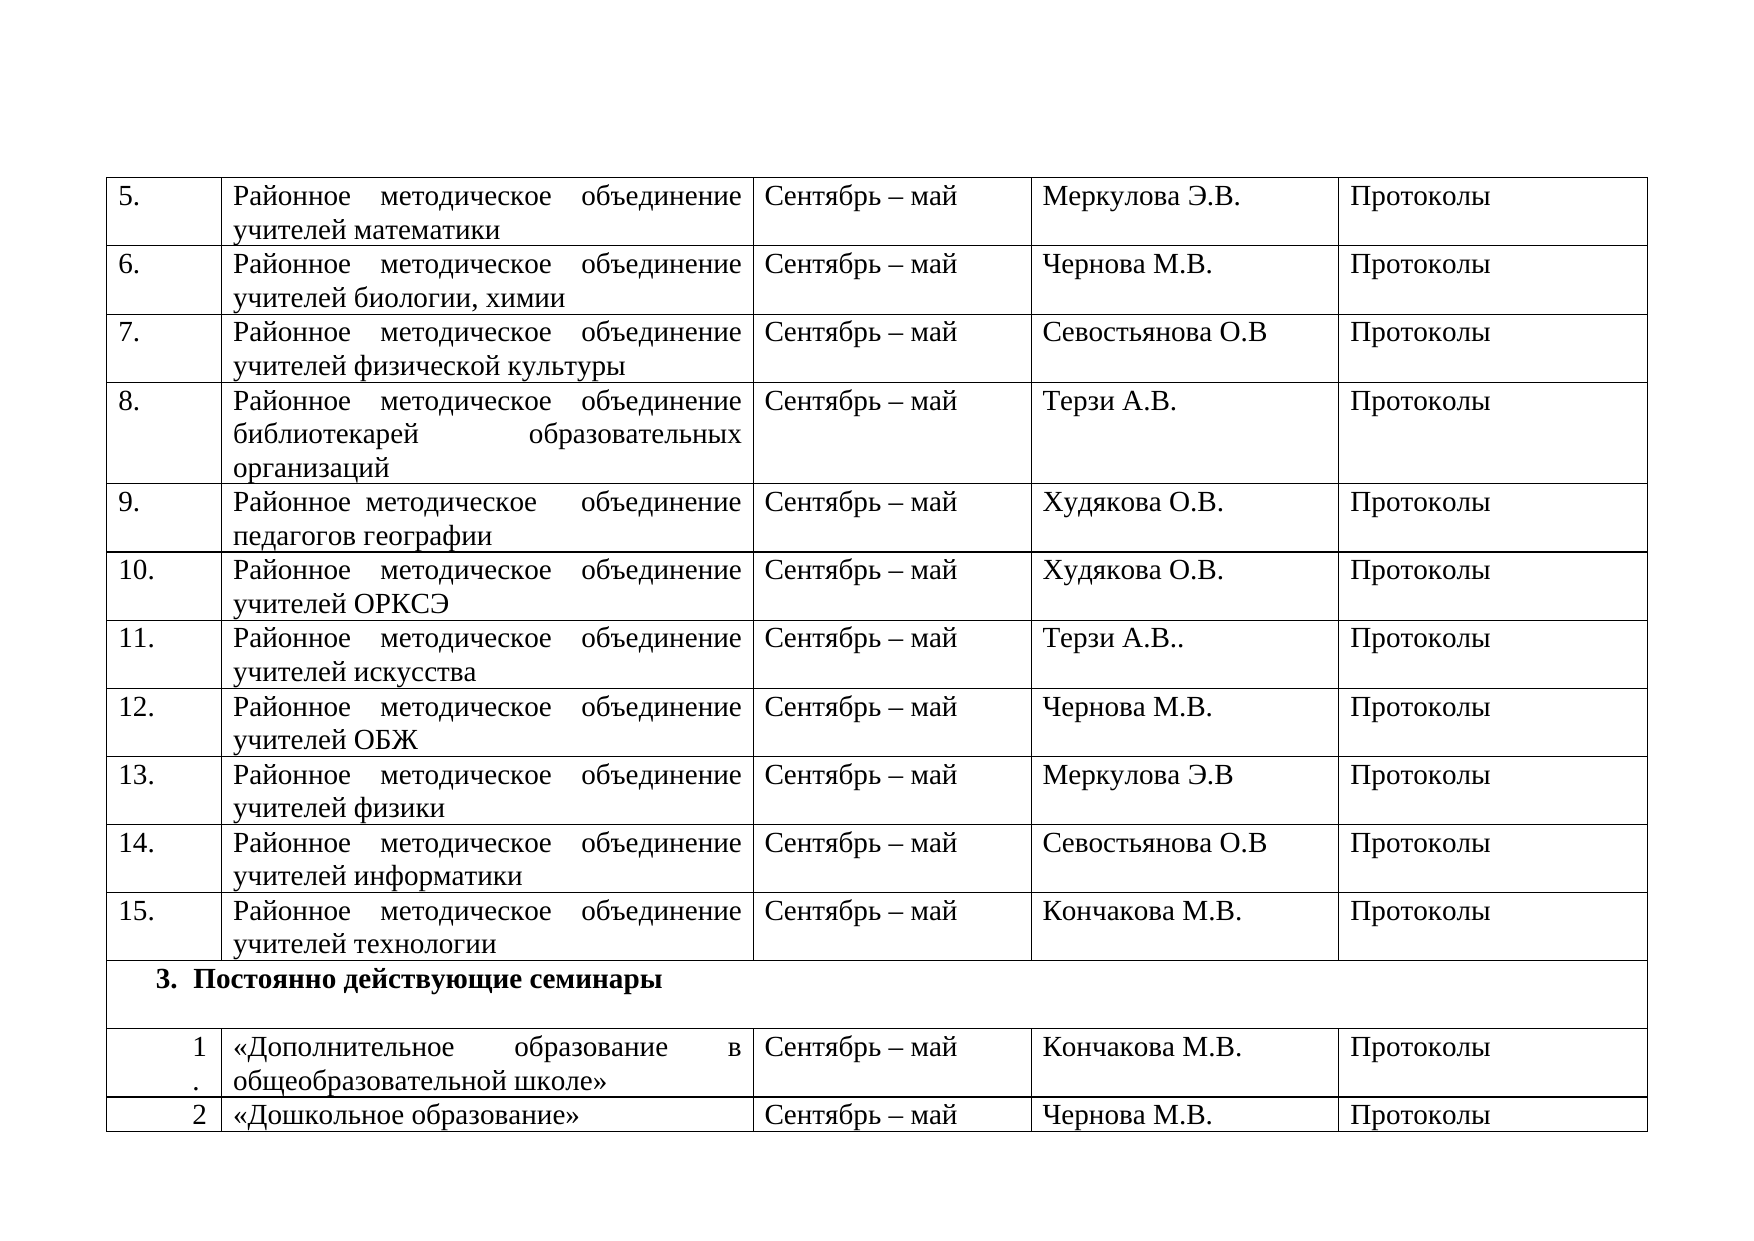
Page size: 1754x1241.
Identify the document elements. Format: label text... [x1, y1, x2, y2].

table_cell Районное методическое объединение педагогов географии [222, 484, 753, 551]
table_cell Худякова О.В. [1032, 553, 1338, 619]
table_cell Протоколы [1339, 246, 1647, 313]
table_cell Сентябрь – май [754, 1098, 1031, 1131]
table_cell Сентябрь – май [754, 553, 1031, 619]
table_cell Сентябрь – май [754, 621, 1031, 688]
table_cell Районное методическое объединение учителей информатики [222, 825, 753, 892]
table_cell 7. [107, 315, 221, 382]
table_cell Терзи А.В.. [1032, 621, 1338, 688]
table_cell Районное методическое объединение учителей математики [222, 178, 753, 245]
table_cell 6. [107, 246, 221, 313]
table_cell Районное методическое объединение учителей ОРКСЭ [222, 553, 753, 619]
table_cell Кончакова М.В. [1032, 893, 1338, 960]
table_cell Протоколы [1339, 553, 1647, 619]
table_cell Районное методическое объединение учителей физики [222, 757, 753, 824]
table_cell Протоколы [1339, 825, 1647, 892]
table_cell «Дополнительное образование в общеобразовательной школе» [222, 1029, 753, 1096]
table_cell Протоколы [1339, 315, 1647, 382]
table_cell Севостьянова О.В [1032, 315, 1338, 382]
table_cell [107, 1098, 221, 1131]
table_cell Сентябрь – май [754, 246, 1031, 313]
table_cell Сентябрь – май [754, 178, 1031, 245]
table_cell 8. [107, 383, 221, 483]
table_cell 5. [107, 178, 221, 245]
table_cell Постоянно действующие семинары [107, 961, 1647, 1028]
table_cell Сентябрь – май [754, 1029, 1031, 1096]
table_cell Меркулова Э.В. [1032, 178, 1338, 245]
table_cell Протоколы [1339, 1098, 1647, 1131]
table_cell Сентябрь – май [754, 757, 1031, 824]
table_cell Чернова М.В. [1032, 246, 1338, 313]
table_cell [107, 1029, 221, 1096]
table_cell Районное методическое объединение учителей технологии [222, 893, 753, 960]
table_cell Протоколы [1339, 383, 1647, 483]
table_cell Сентябрь – май [754, 689, 1031, 756]
table_cell Протоколы [1339, 1029, 1647, 1096]
table_cell Районное методическое объединение учителей искусства [222, 621, 753, 688]
table_cell Сентябрь – май [754, 893, 1031, 960]
table_cell Протоколы [1339, 757, 1647, 824]
table_cell Протоколы [1339, 178, 1647, 245]
table_cell 12. [107, 689, 221, 756]
table_cell Протоколы [1339, 689, 1647, 756]
table_cell Сентябрь – май [754, 484, 1031, 551]
table_cell Районное методическое объединение учителей физической культуры [222, 315, 753, 382]
table_cell Протоколы [1339, 621, 1647, 688]
table_cell Худякова О.В. [1032, 484, 1338, 551]
table_cell 15. [107, 893, 221, 960]
table_cell Чернова М.В. [1032, 1098, 1338, 1131]
table_cell Севостьянова О.В [1032, 825, 1338, 892]
table_cell Районное методическое объединение библиотекарей образовательных организаций [222, 383, 753, 483]
table_cell Сентябрь – май [754, 825, 1031, 892]
table_cell Терзи А.В. [1032, 383, 1338, 483]
table_cell Сентябрь – май [754, 315, 1031, 382]
table_cell 9. [107, 484, 221, 551]
table_cell Районное методическое объединение учителей биологии, химии [222, 246, 753, 313]
table_cell Протоколы [1339, 893, 1647, 960]
table_cell Кончакова М.В. [1032, 1029, 1338, 1096]
table_cell 11. [107, 621, 221, 688]
table_cell Чернова М.В. [1032, 689, 1338, 756]
table_cell Меркулова Э.В [1032, 757, 1338, 824]
table_cell Сентябрь – май [754, 383, 1031, 483]
table_cell «Дошкольное образование» [222, 1098, 753, 1131]
table_cell Районное методическое объединение учителей ОБЖ [222, 689, 753, 756]
table_cell 14. [107, 825, 221, 892]
table_cell Протоколы [1339, 484, 1647, 551]
table_cell 13. [107, 757, 221, 824]
table_cell 10. [107, 553, 221, 619]
